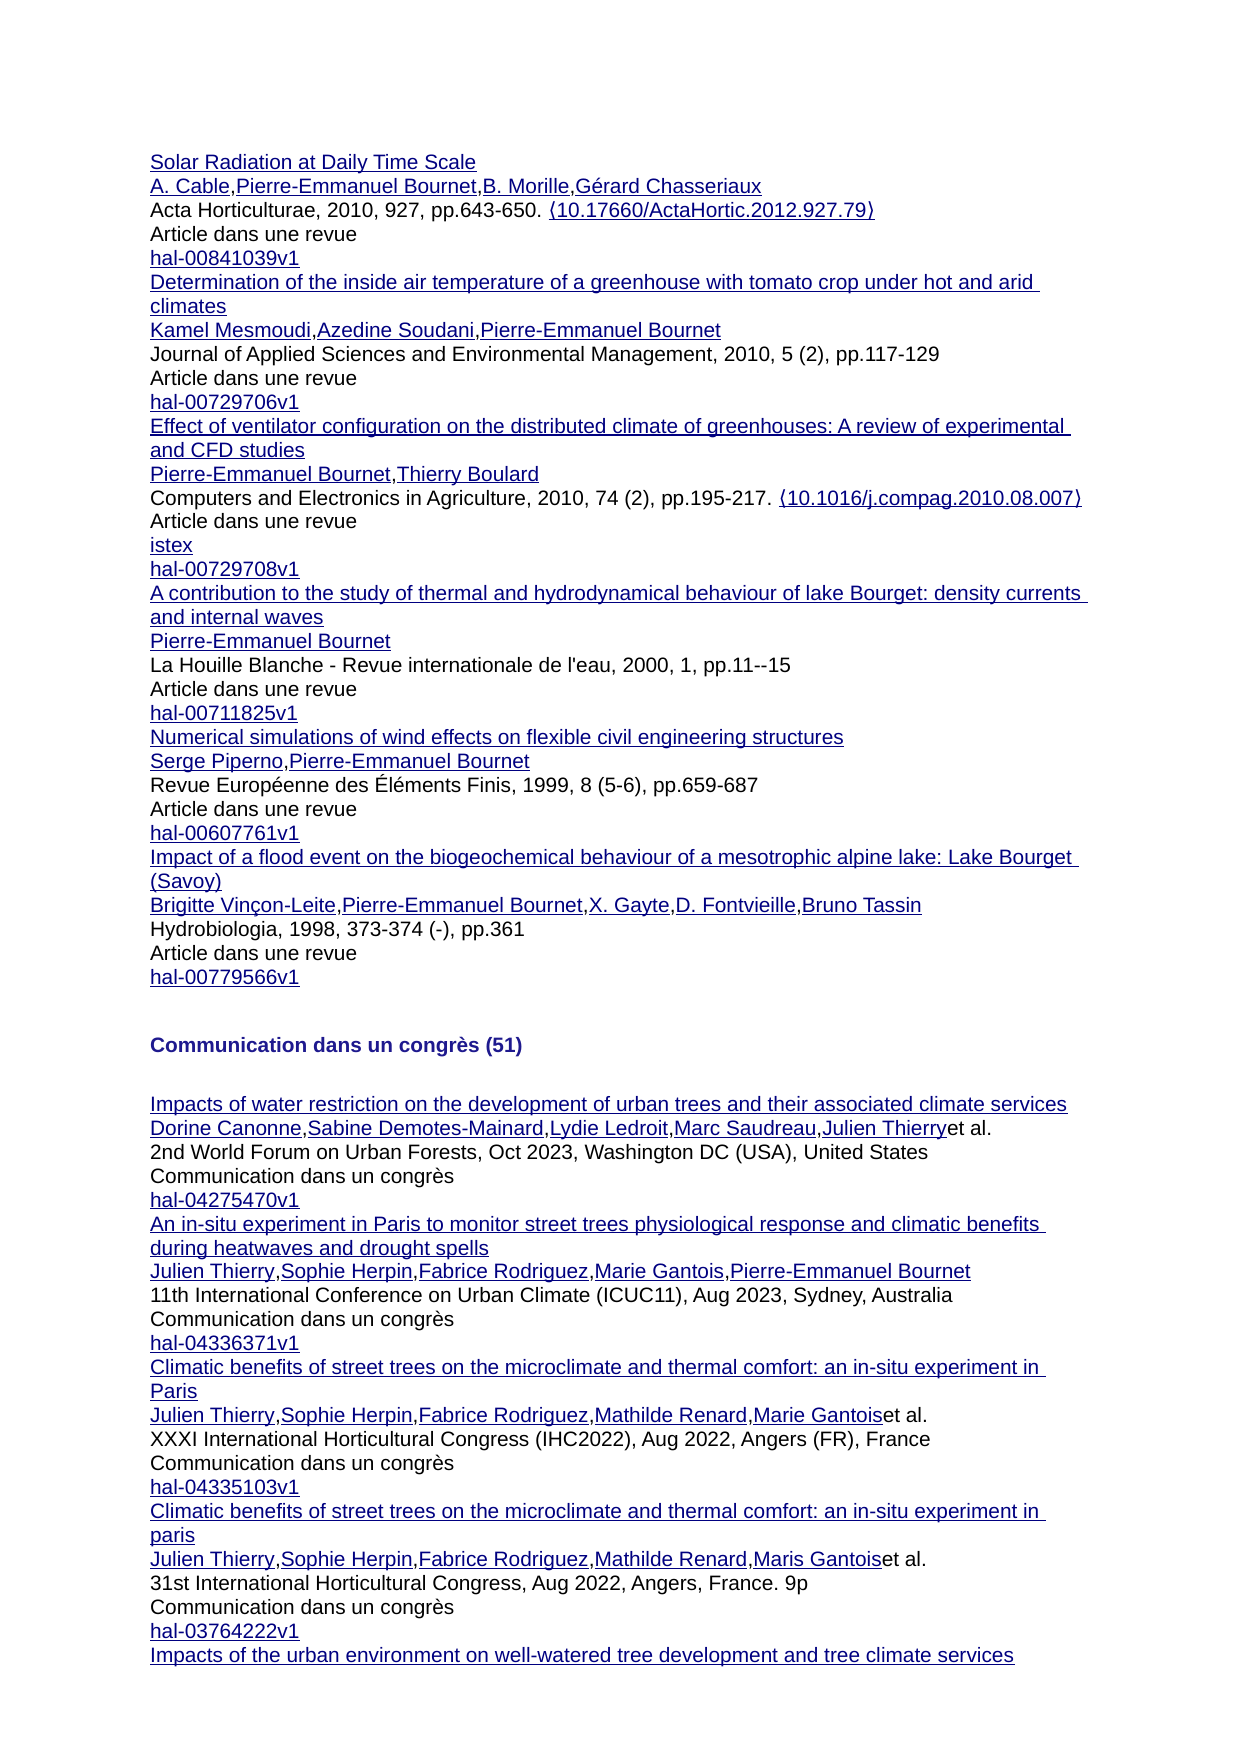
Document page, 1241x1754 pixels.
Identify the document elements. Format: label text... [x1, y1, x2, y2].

table_cell Numerical simulations of wind effects on flexible civil engineering structures Serge Piperno,Pierre-Emmanuel Bournet Revue Européenne des Éléments Finis, 1999, 8 (5-6), pp.659-687 Article dans une revue hal-00607761v1 [150, 725, 1090, 845]
table_cell Climatic benefits of street trees on the microclimate and thermal comfort: an in-situ experiment in paris Julien Thierry,Sophie Herpin,Fabrice Rodriguez,Mathilde Renard,Maris Gantoiset al. 31st International Horticultural Congress, Aug 2022, Angers, France. 9p Communication dans un congrès hal-03764222v1 [150, 1499, 1090, 1643]
subtitle Communication dans un congrès (51) [150, 1033, 1090, 1057]
table_header Impacts of water restriction on the development of urban trees and their associated climate services Dorine Canonne,Sabine Demotes-Mainard,Lydie Ledroit,Marc Saudreau,Julien Thierryet al. 2nd World Forum on Urban Forests, Oct 2023, Washington DC (USA), United States Communication dans un congrès hal-04275470v1 [150, 1092, 1090, 1211]
table_cell Effect of ventilator configuration on the distributed climate of greenhouses: A review of experimental and CFD studies Pierre-Emmanuel Bournet,Thierry Boulard Computers and Electronics in Agriculture, 2010, 74 (2), pp.195-217. ⟨10.1016/j.compag.2010.08.007⟩ Article dans une revue istex hal-00729708v1 [150, 414, 1090, 581]
table_cell Solar Radiation at Daily Time Scale A. Cable,Pierre-Emmanuel Bournet,B. Morille,Gérard Chasseriaux Acta Horticulturae, 2010, 927, pp.643-650. ⟨10.17660/ActaHortic.2012.927.79⟩ Article dans une revue hal-00841039v1 [150, 150, 1090, 270]
table_cell Impacts of the urban environment on well-watered tree development and tree climate services [150, 1643, 1090, 1667]
table_cell Impact of a flood event on the biogeochemical behaviour of a mesotrophic alpine lake: Lake Bourget (Savoy) Brigitte Vinçon-Leite,Pierre-Emmanuel Bournet,X. Gayte,D. Fontvieille,Bruno Tassin Hydrobiologia, 1998, 373-374 (-), pp.361 Article dans une revue hal-00779566v1 [150, 845, 1090, 988]
table_cell An in-situ experiment in Paris to monitor street trees physiological response and climatic benefits during heatwaves and drought spells Julien Thierry,Sophie Herpin,Fabrice Rodriguez,Marie Gantois,Pierre-Emmanuel Bournet 11th International Conference on Urban Climate (ICUC11), Aug 2023, Sydney, Australia Communication dans un congrès hal-04336371v1 [150, 1211, 1090, 1355]
table_cell A contribution to the study of thermal and hydrodynamical behaviour of lake Bourget: density currents and internal waves Pierre-Emmanuel Bournet La Houille Blanche - Revue internationale de l'eau, 2000, 1, pp.11--15 Article dans une revue hal-00711825v1 [150, 581, 1090, 725]
table_cell Climatic benefits of street trees on the microclimate and thermal comfort: an in-situ experiment in Paris Julien Thierry,Sophie Herpin,Fabrice Rodriguez,Mathilde Renard,Marie Gantoiset al. XXXI International Horticultural Congress (IHC2022), Aug 2022, Angers (FR), France Communication dans un congrès hal-04335103v1 [150, 1355, 1090, 1499]
table_cell Determination of the inside air temperature of a greenhouse with tomato crop under hot and arid climates Kamel Mesmoudi,Azedine Soudani,Pierre-Emmanuel Bournet Journal of Applied Sciences and Environmental Management, 2010, 5 (2), pp.117-129 Article dans une revue hal-00729706v1 [150, 270, 1090, 413]
